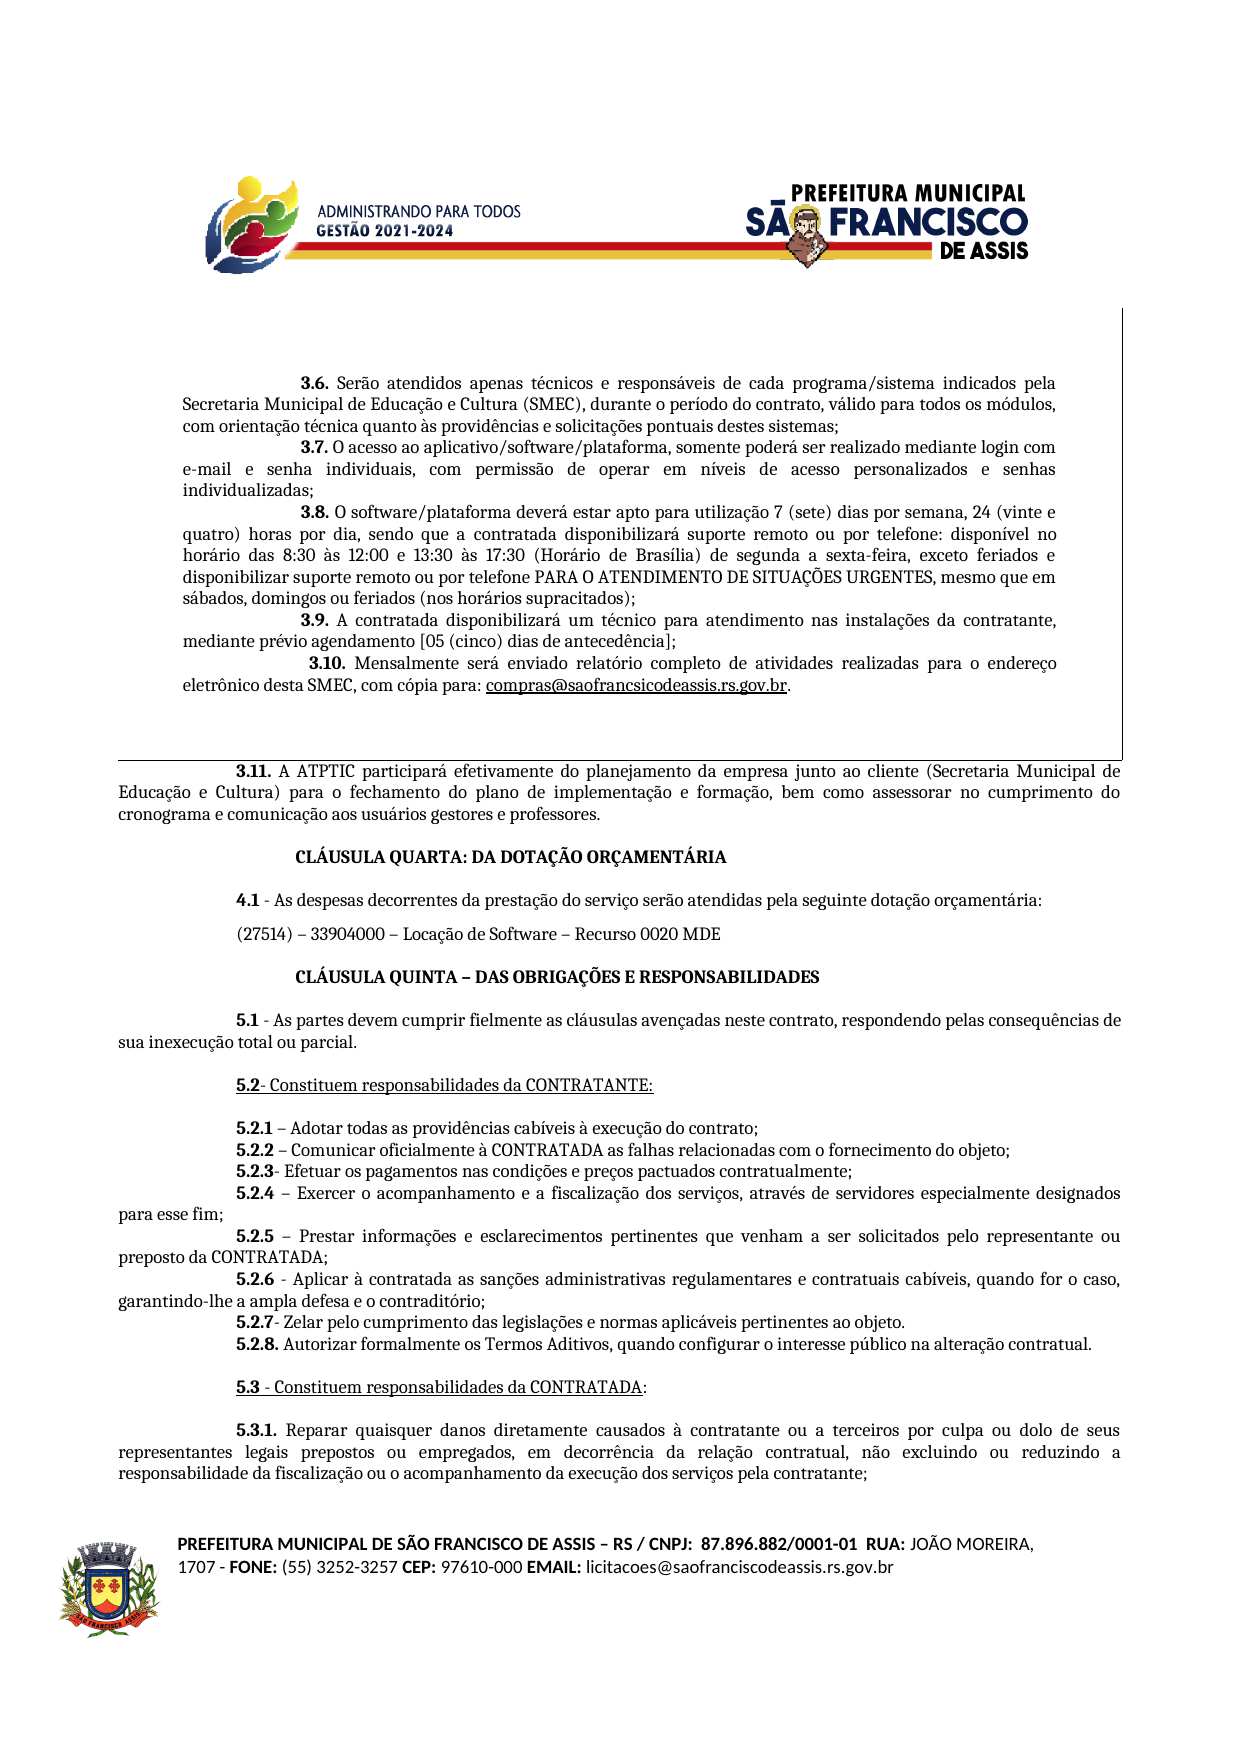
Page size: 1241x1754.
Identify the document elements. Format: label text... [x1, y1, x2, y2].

text (27514) – 33904000 – Locação de Software – Recurso 0020 MDE [118, 924, 1063, 945]
text 3.11. A ATPTIC participará efetivamente do planejamento da empresa junto ao cliente (Secretaria Municipal de Educação e Cultura) para o fechamento do plano de implementação e formação, bem como assessorar no cumprimento do cronograma e comunicação aos usuários gestores e professores. [118, 760, 1122, 825]
text 5.3 - Constituem responsabilidades da CONTRATADA: [118, 1376, 1122, 1398]
text 3.9. A contratada disponibilizará um técnico para atendimento nas instalações da contratante, mediante prévio agendamento [05 (cinco) dias de antecedência]; [118, 609, 1122, 652]
text 3.6. Serão atendidos apenas técnicos e responsáveis de cada programa/sistema indicados pela Secretaria Municipal de Educação e Cultura (SMEC), durante o período do contrato, válido para todos os módulos, com orientação técnica quanto às providências e solicitações pontuais destes sistemas; [118, 308, 1122, 437]
text 5.2.3- Efetuar os pagamentos nas condições e preços pactuados contratualmente; [118, 1161, 1122, 1182]
text CLÁUSULA QUARTA: DA DOTAÇÃO ORÇAMENTÁRIA [118, 846, 1122, 868]
text 5.2.2 – Comunicar oficialmente à CONTRATADA as falhas relacionadas com o fornecimento do objeto; [118, 1139, 1122, 1161]
text 5.3.1. Reparar quaisquer danos diretamente causados à contratante ou a terceiros por culpa ou dolo de seus representantes legais prepostos ou empregados, em decorrência da relação contratual, não excluindo ou reduzindo a responsabilidade da fiscalização ou o acompanhamento da execução dos serviços pela contratante; [118, 1419, 1122, 1484]
text 5.2.8. Autorizar formalmente os Termos Aditivos, quando configurar o interesse público na alteração contratual. [118, 1333, 1122, 1355]
text 5.2.6 - Aplicar à contratada as sanções administrativas regulamentares e contratuais cabíveis, quando for o caso, garantindo-lhe a ampla defesa e o contraditório; [118, 1269, 1122, 1312]
text 5.2.5 – Prestar informações e esclarecimentos pertinentes que venham a ser solicitados pelo representante ou preposto da CONTRATADA; [118, 1226, 1122, 1269]
text 3.10. Mensalmente será enviado relatório completo de atividades realizadas para o endereço eletrônico desta SMEC, com cópia para: compras@saofrancsicodeassis.rs.gov.br. [118, 652, 1122, 760]
text 5.2.4 – Exercer o acompanhamento e a fiscalização dos serviços, através de servidores especialmente designados para esse fim; [118, 1182, 1122, 1226]
text 3.7. O acesso ao aplicativo/software/plataforma, somente poderá ser realizado mediante login com e-mail e senha individuais, com permissão de operar em níveis de acesso personalizados e senhas individualizadas; [118, 437, 1122, 502]
text 5.2.7- Zelar pelo cumprimento das legislações e normas aplicáveis pertinentes ao objeto. [118, 1312, 1122, 1333]
text CLÁUSULA QUINTA – DAS OBRIGAÇÕES E RESPONSABILIDADES [118, 967, 1122, 988]
text 3.8. O software/plataforma deverá estar apto para utilização 7 (sete) dias por semana, 24 (vinte e quatro) horas por dia, sendo que a contratada disponibilizará suporte remoto ou por telefone: disponível no horário das 8:30 às 12:00 e 13:30 às 17:30 (Horário de Brasília) de segunda a sexta-feira, exceto feriados e disponibilizar suporte remoto ou por telefone PARA O ATENDIMENTO DE SITUAÇÕES URGENTES, mesmo que em sábados, domingos ou feriados (nos horários supracitados); [118, 502, 1122, 609]
text 4.1 - As despesas decorrentes da prestação do serviço serão atendidas pela seguinte dotação orçamentária: [118, 889, 1122, 911]
text 5.1 - As partes devem cumprir fielmente as cláusulas avençadas neste contrato, respondendo pelas consequências de sua inexecução total ou parcial. [118, 1010, 1122, 1053]
text 5.2.1 – Adotar todas as providências cabíveis à execução do contrato; [118, 1118, 1122, 1139]
text 5.2- Constituem responsabilidades da CONTRATANTE: [118, 1074, 1122, 1096]
